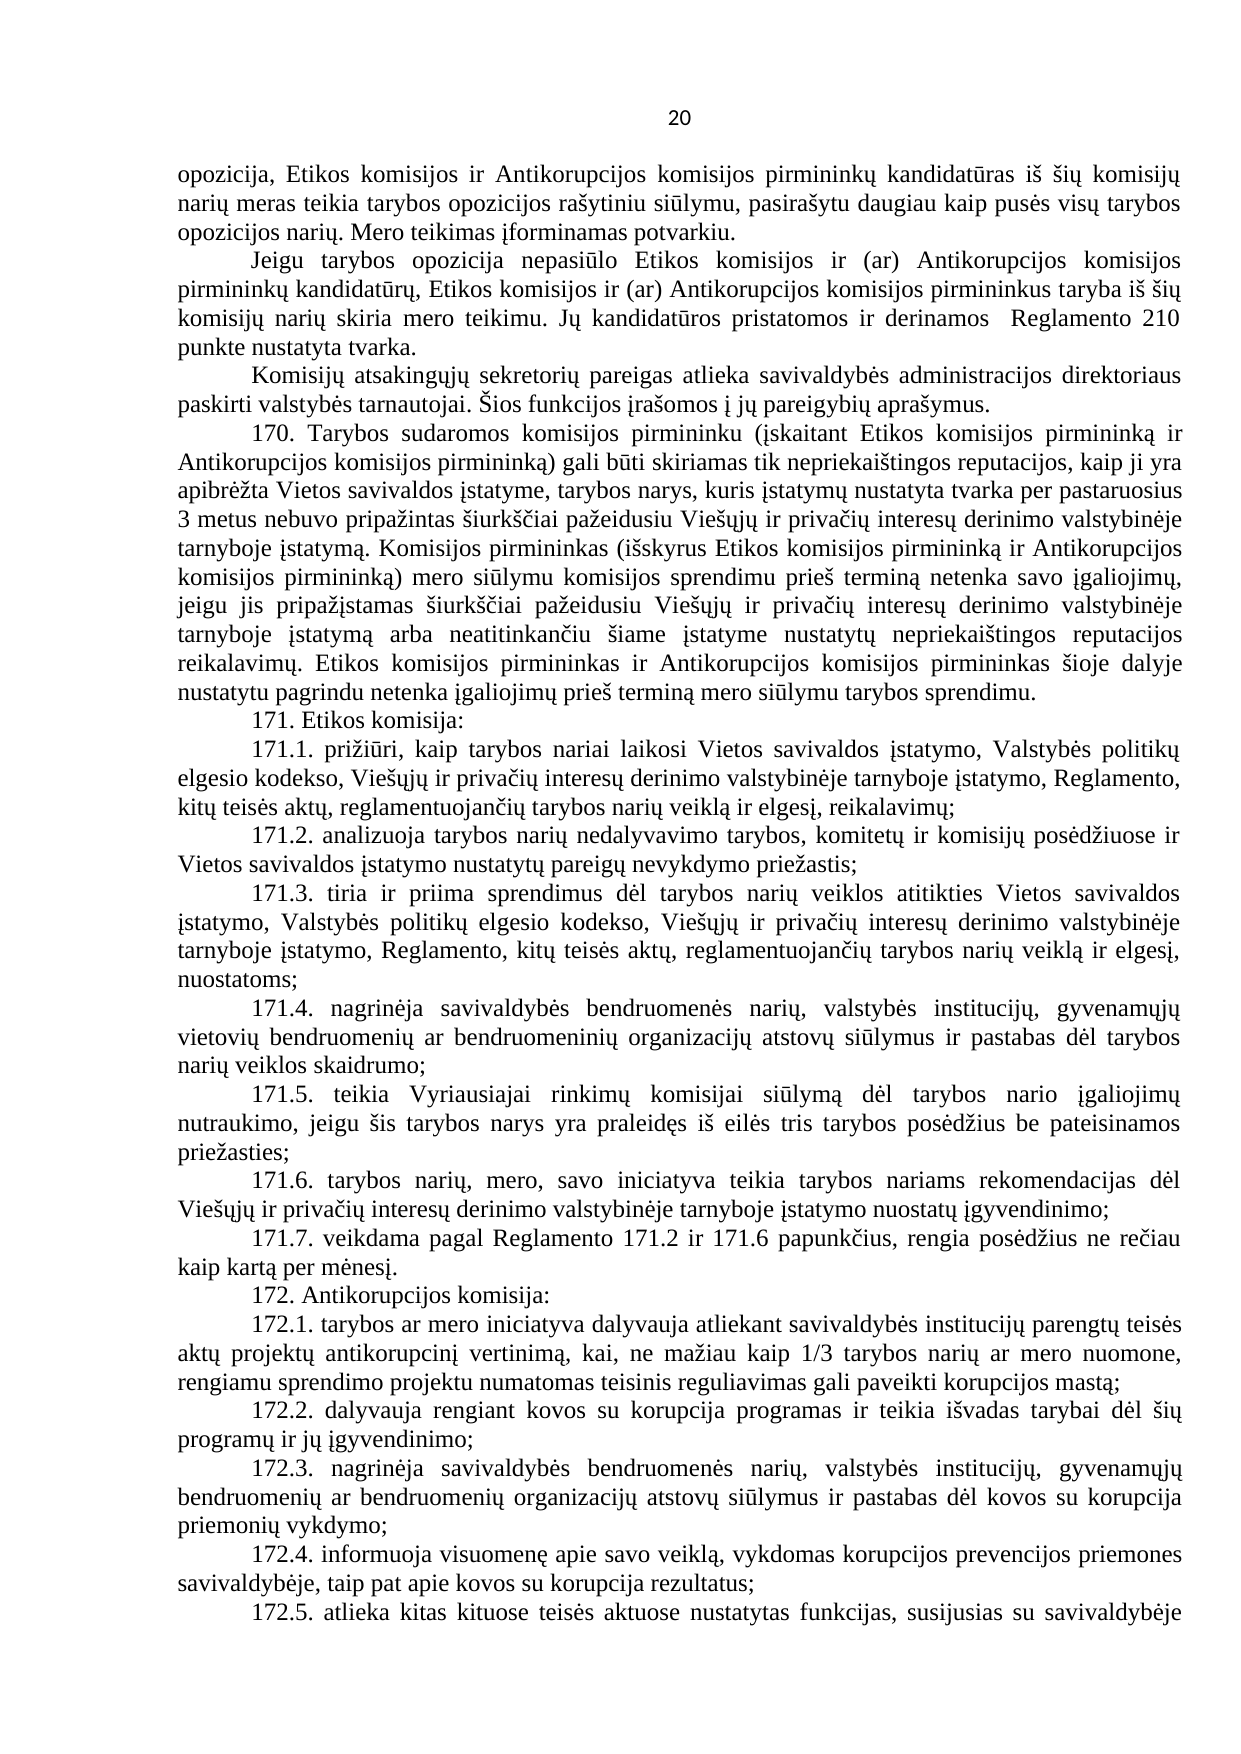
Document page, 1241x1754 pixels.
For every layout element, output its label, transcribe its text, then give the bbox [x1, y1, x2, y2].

text 171.6. tarybos narių, mero, savo iniciatyva teikia tarybos nariams rekomendacijas dėl Viešųjų ir privačių interesų derinimo valstybinėje tarnyboje įstatymo nuostatų įgyvendinimo; [177, 1166, 1181, 1223]
text 171.7. veikdama pagal Reglamento 171.2 ir 171.6 papunkčius, rengia posėdžius ne rečiau kaip kartą per mėnesį. [177, 1223, 1181, 1281]
text 171. Etikos komisija: [177, 706, 1181, 734]
text 171.4. nagrinėja savivaldybės bendruomenės narių, valstybės institucijų, gyvenamųjų vietovių bendruomenių ar bendruomeninių organizacijų atstovų siūlymus ir pastabas dėl tarybos narių veiklos skaidrumo; [177, 993, 1181, 1079]
text 172. Antikorupcijos komisija: [177, 1281, 1183, 1309]
text 171.2. analizuoja tarybos narių nedalyvavimo tarybos, komitetų ir komisijų posėdžiuose ir Vietos savivaldos įstatymo nustatytų pareigų nevykdymo priežastis; [177, 821, 1181, 878]
text 172.4. informuoja visuomenę apie savo veiklą, vykdomas korupcijos prevencijos priemones savivaldybėje, taip pat apie kovos su korupcija rezultatus; [177, 1539, 1183, 1597]
text Jeigu tarybos opozicija nepasiūlo Etikos komisijos ir (ar) Antikorupcijos komisijos pirmininkų kandidatūrų, Etikos komisijos ir (ar) Antikorupcijos komisijos pirmininkus taryba iš šių komisijų narių skiria mero teikimu. Jų kandidatūros pristatomos ir derinamos Reglamento 210 punkte nustatyta tvarka. [177, 246, 1181, 361]
text 171.1. prižiūri, kaip tarybos nariai laikosi Vietos savivaldos įstatymo, Valstybės politikų elgesio kodekso, Viešųjų ir privačių interesų derinimo valstybinėje tarnyboje įstatymo, Reglamento, kitų teisės aktų, reglamentuojančių tarybos narių veiklą ir elgesį, reikalavimų; [177, 734, 1181, 821]
text Komisijų atsakingųjų sekretorių pareigas atlieka savivaldybės administracijos direktoriaus paskirti valstybės tarnautojai. Šios funkcijos įrašomos į jų pareigybių aprašymus. [177, 361, 1181, 418]
text 172.3. nagrinėja savivaldybės bendruomenės narių, valstybės institucijų, gyvenamųjų bendruomenių ar bendruomenių organizacijų atstovų siūlymus ir pastabas dėl kovos su korupcija priemonių vykdymo; [177, 1453, 1183, 1539]
text 171.3. tiria ir priima sprendimus dėl tarybos narių veiklos atitikties Vietos savivaldos įstatymo, Valstybės politikų elgesio kodekso, Viešųjų ir privačių interesų derinimo valstybinėje tarnyboje įstatymo, Reglamento, kitų teisės aktų, reglamentuojančių tarybos narių veiklą ir elgesį, nuostatoms; [177, 878, 1181, 993]
text 170. Tarybos sudaromos komisijos pirmininku (įskaitant Etikos komisijos pirmininką ir Antikorupcijos komisijos pirmininką) gali būti skiriamas tik nepriekaištingos reputacijos, kaip ji yra apibrėžta Vietos savivaldos įstatyme, tarybos narys, kuris įstatymų nustatyta tvarka per pastaruosius 3 metus nebuvo pripažintas šiurkščiai pažeidusiu Viešųjų ir privačių interesų derinimo valstybinėje tarnyboje įstatymą. Komisijos pirmininkas (išskyrus Etikos komisijos pirmininką ir Antikorupcijos komisijos pirmininką) mero siūlymu komisijos sprendimu prieš terminą netenka savo įgaliojimų, jeigu jis pripažįstamas šiurkščiai pažeidusiu Viešųjų ir privačių interesų derinimo valstybinėje tarnyboje įstatymą arba neatitinkančiu šiame įstatyme nustatytų nepriekaištingos reputacijos reikalavimų. Etikos komisijos pirmininkas ir Antikorupcijos komisijos pirmininkas šioje dalyje nustatytu pagrindu netenka įgaliojimų prieš terminą mero siūlymu tarybos sprendimu. [177, 418, 1183, 706]
text opozicija, Etikos komisijos ir Antikorupcijos komisijos pirmininkų kandidatūras iš šių komisijų narių meras teikia tarybos opozicijos rašytiniu siūlymu, pasirašytu daugiau kaip pusės visų tarybos opozicijos narių. Mero teikimas įforminamas potvarkiu. [177, 159, 1181, 246]
text 172.1. tarybos ar mero iniciatyva dalyvauja atliekant savivaldybės institucijų parengtų teisės aktų projektų antikorupcinį vertinimą, kai, ne mažiau kaip 1/3 tarybos narių ar mero nuomone, rengiamu sprendimo projektu numatomas teisinis reguliavimas gali paveikti korupcijos mastą; [177, 1309, 1183, 1396]
text 172.2. dalyvauja rengiant kovos su korupcija programas ir teikia išvadas tarybai dėl šių programų ir jų įgyvendinimo; [177, 1396, 1183, 1453]
text 172.5. atlieka kitas kituose teisės aktuose nustatytas funkcijas, susijusias su savivaldybėje [177, 1597, 1183, 1626]
text 171.5. teikia Vyriausiajai rinkimų komisijai siūlymą dėl tarybos nario įgaliojimų nutraukimo, jeigu šis tarybos narys yra praleidęs iš eilės tris tarybos posėdžius be pateisinamos priežasties; [177, 1079, 1181, 1166]
